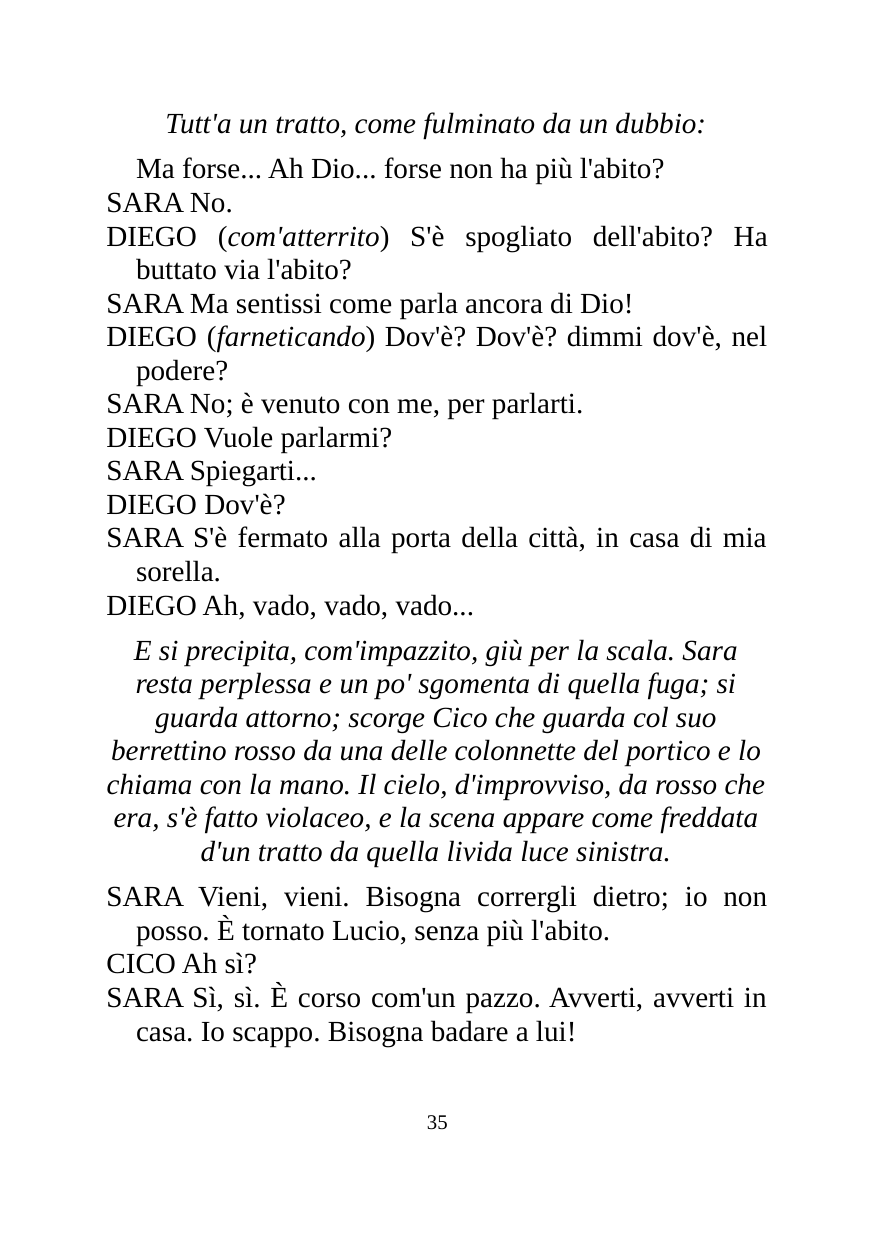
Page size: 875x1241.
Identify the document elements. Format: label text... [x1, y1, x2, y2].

text DIEGO (com'atterrito) S'è spogliato dell'abito? Ha buttato via l'abito? [106, 219, 768, 286]
text SARA Vieni, vieni. Bisogna corrergli dietro; io non posso. È tornato Lucio, senza più l'abito. [106, 879, 768, 947]
text DIEGO Dov'è? [106, 487, 768, 521]
text SARA Ma sentissi come parla ancora di Dio! [106, 286, 768, 319]
text SARA No. [106, 185, 768, 219]
text Tutt'a un tratto, come fulminato da un dubbio: [106, 106, 768, 140]
text E si precipita, com'impazzito, giù per la scala. Sara resta perplessa e un po' sgomenta di quella fuga; si guarda attorno; scorge Cico che guarda col suo berrettino rosso da una delle colonnette del portico e lo chiama con la mano. Il cielo, d'improvviso, da rosso che era, s'è fatto violaceo, e la scena appare come freddata d'un tratto da quella livida luce sinistra. [106, 633, 768, 868]
text SARA S'è fermato alla porta della città, in casa di mia sorella. [106, 521, 768, 588]
text DIEGO (farneticando) Dov'è? Dov'è? dimmi dov'è, nel podere? [106, 319, 768, 386]
text SARA Sì, sì. È corso com'un pazzo. Avverti, avverti in casa. Io scappo. Bisogna badare a lui! [106, 980, 768, 1047]
text SARA No; è venuto con me, per parlarti. [106, 386, 768, 420]
text SARA Spiegarti... [106, 453, 768, 487]
text CICO Ah sì? [106, 947, 768, 980]
text Ma forse... Ah Dio... forse non ha più l'abito? [136, 152, 768, 185]
text DIEGO Vuole parlarmi? [106, 420, 768, 453]
text DIEGO Ah, vado, vado, vado... [106, 588, 768, 621]
